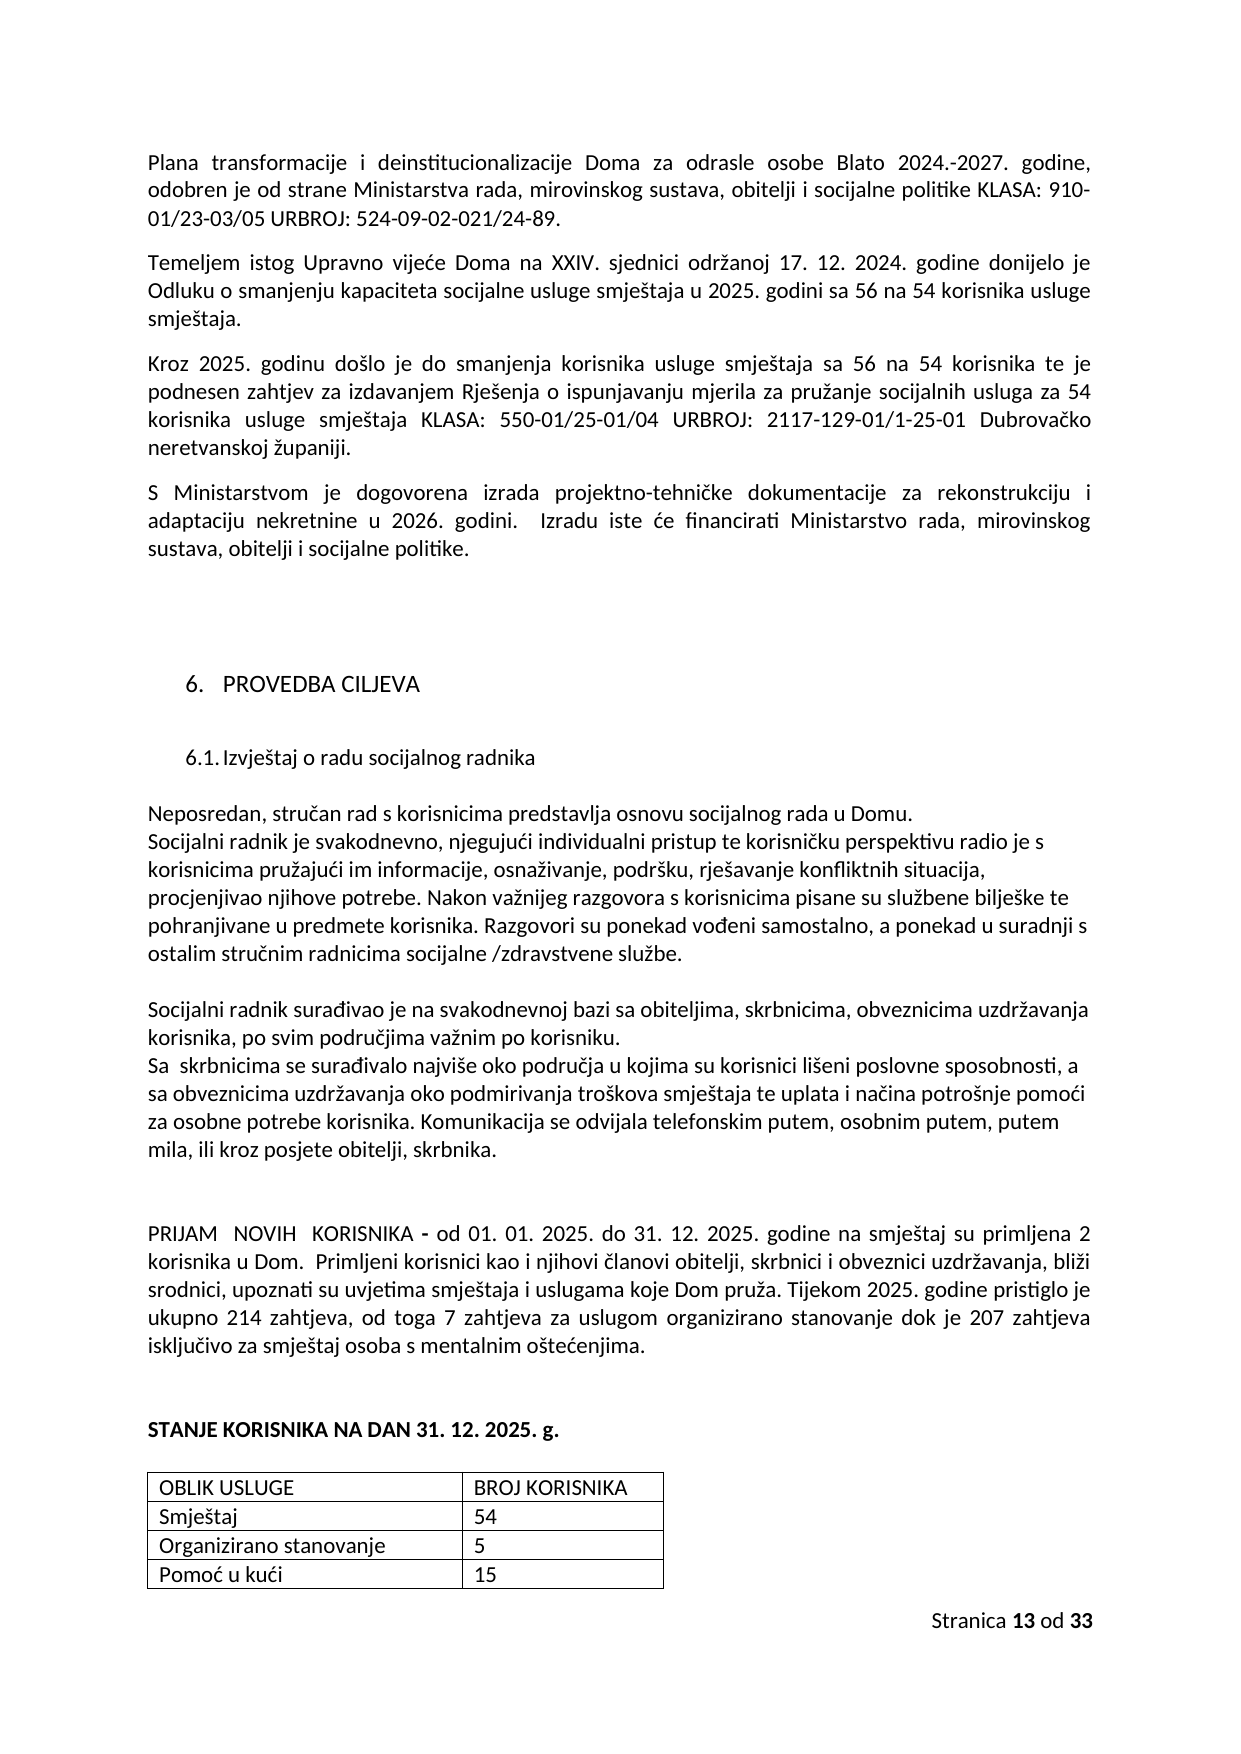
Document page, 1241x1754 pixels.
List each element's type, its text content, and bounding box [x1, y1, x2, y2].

text Plana transformacije i deinstitucionalizacije Doma za odrasle osobe Blato 2024.-2027. godine, odobren je od strane Ministarstva rada, mirovinskog sustava, obitelji i socijalne politike KLASA: 910-01/23-03/05 URBROJ: 524-09-02-021/24-89. [148, 148, 1093, 232]
table_cell 54 [463, 1502, 663, 1530]
table_cell 15 [463, 1560, 663, 1588]
text Temeljem istog Upravno vijeće Doma na XXIV. sjednici održanoj 17. 12. 2024. godine donijelo je Odluku o smanjenju kapaciteta socijalne usluge smještaja u 2025. godini sa 56 na 54 korisnika usluge smještaja. [148, 248, 1093, 332]
table_header BROJ KORISNIKA [463, 1473, 663, 1501]
list PROVEDBA CILJEVA [185, 668, 1093, 698]
text Neposredan, stručan rad s korisnicima predstavlja osnovu socijalnog rada u Domu. [148, 799, 1093, 827]
text S Ministarstvom je dogovorena izrada projektno-tehničke dokumentacije za rekonstrukciju i adaptaciju nekretnine u 2026. godini. Izradu iste će financirati Ministarstvo rada, mirovinskog sustava, obitelji i socijalne politike. [148, 478, 1093, 562]
text PRIJAM NOVIH KORISNIKA - od 01. 01. 2025. do 31. 12. 2025. godine na smještaj su primljena 2 korisnika u Dom. Primljeni korisnici kao i njihovi članovi obitelji, skrbnici i obveznici uzdržavanja, bliži srodnici, upoznati su uvjetima smještaja i uslugama koje Dom pruža. Tijekom 2025. godine pristiglo je ukupno 214 zahtjeva, od toga 7 zahtjeva za uslugom organizirano stanovanje dok je 207 zahtjeva isključivo za smještaj osoba s mentalnim oštećenjima. [148, 1219, 1093, 1359]
list Izvještaj o radu socijalnog radnika [185, 743, 1093, 771]
text Sa skrbnicima se surađivalo najviše oko područja u kojima su korisnici lišeni poslovne sposobnosti, a sa obveznicima uzdržavanja oko podmirivanja troškova smještaja te uplata i načina potrošnje pomoći za osobne potrebe korisnika. Komunikacija se odvijala telefonskim putem, osobnim putem, putem mila, ili kroz posjete obitelji, skrbnika. [148, 1051, 1093, 1163]
table_cell 5 [463, 1531, 663, 1559]
table_header OBLIK USLUGE [148, 1473, 462, 1501]
table_cell Pomoć u kući [148, 1560, 462, 1588]
table_cell Smještaj [148, 1502, 462, 1530]
text Socijalni radnik je svakodnevno, njegujući individualni pristup te korisničku perspektivu radio je s korisnicima pružajući im informacije, osnaživanje, podršku, rješavanje konfliktnih situacija, procjenjivao njihove potrebe. Nakon važnijeg razgovora s korisnicima pisane su službene bilješke te pohranjivane u predmete korisnika. Razgovori su ponekad vođeni samostalno, a ponekad u suradnji s ostalim stručnim radnicima socijalne /zdravstvene službe. [148, 827, 1093, 967]
text Socijalni radnik surađivao je na svakodnevnoj bazi sa obiteljima, skrbnicima, obveznicima uzdržavanja korisnika, po svim područjima važnim po korisniku. [148, 995, 1093, 1051]
table_cell Organizirano stanovanje [148, 1531, 462, 1559]
text STANJE KORISNIKA NA DAN 31. 12. 2025. g. [148, 1416, 1093, 1444]
text Kroz 2025. godinu došlo je do smanjenja korisnika usluge smještaja sa 56 na 54 korisnika te je podnesen zahtjev za izdavanjem Rješenja o ispunjavanju mjerila za pružanje socijalnih usluga za 54 korisnika usluge smještaja KLASA: 550-01/25-01/04 URBROJ: 2117-129-01/1-25-01 Dubrovačko neretvanskoj županiji. [148, 349, 1093, 461]
